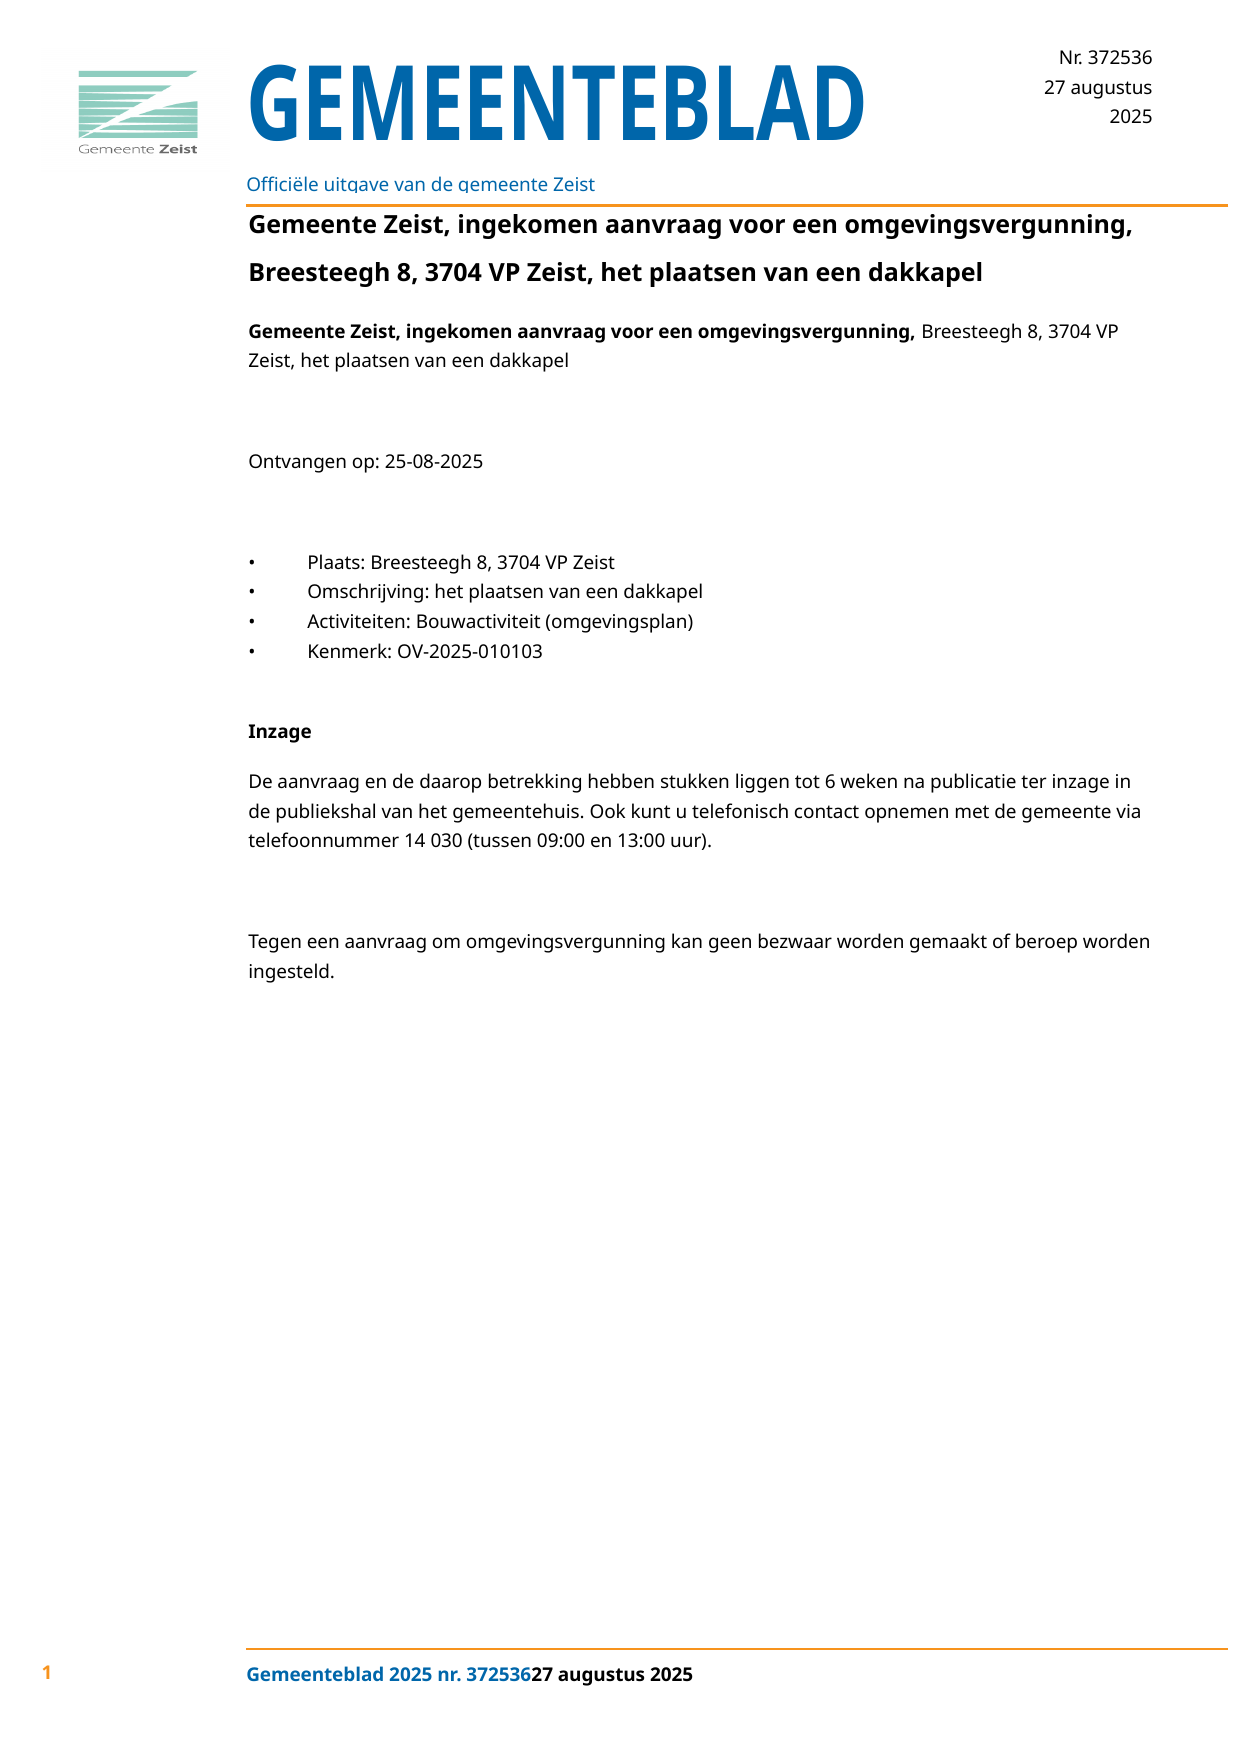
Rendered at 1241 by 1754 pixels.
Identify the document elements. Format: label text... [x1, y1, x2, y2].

list Activiteiten: Bouwactiviteit (omgevingsplan) [248, 608, 1152, 634]
text Gemeente Zeist, ingekomen aanvraag voor een omgevingsvergunning, Breesteegh 8, 3704 VP Zeist, het plaatsen van een dakkapel [248, 318, 1152, 373]
text De aanvraag en de daarop betrekking hebben stukken liggen tot 6 weken na publicatie ter inzage in de publiekshal van het gemeentehuis. Ook kunt u telefonisch contact opnemen met de gemeente via telefoonnummer 14 030 (tussen 09:00 en 13:00 uur). [248, 768, 1152, 853]
picture [41, 47, 231, 172]
list Kenmerk: OV-2025-010103 [248, 638, 1152, 664]
text Tegen een aanvraag om omgevingsvergunning kan geen bezwaar worden gemaakt of beroep worden ingesteld. [248, 928, 1152, 984]
text Ontvangen op: 25-08-2025 [248, 448, 1152, 474]
list Plaats: Breesteegh 8, 3704 VP Zeist [248, 549, 1152, 575]
text Inzage [248, 718, 1152, 744]
text Gemeente Zeist, ingekomen aanvraag voor een omgevingsvergunning, Breesteegh 8, 3704 VP Zeist, het plaatsen van een dakkapel [248, 207, 1152, 288]
list Omschrijving: het plaatsen van een dakkapel [248, 579, 1152, 604]
